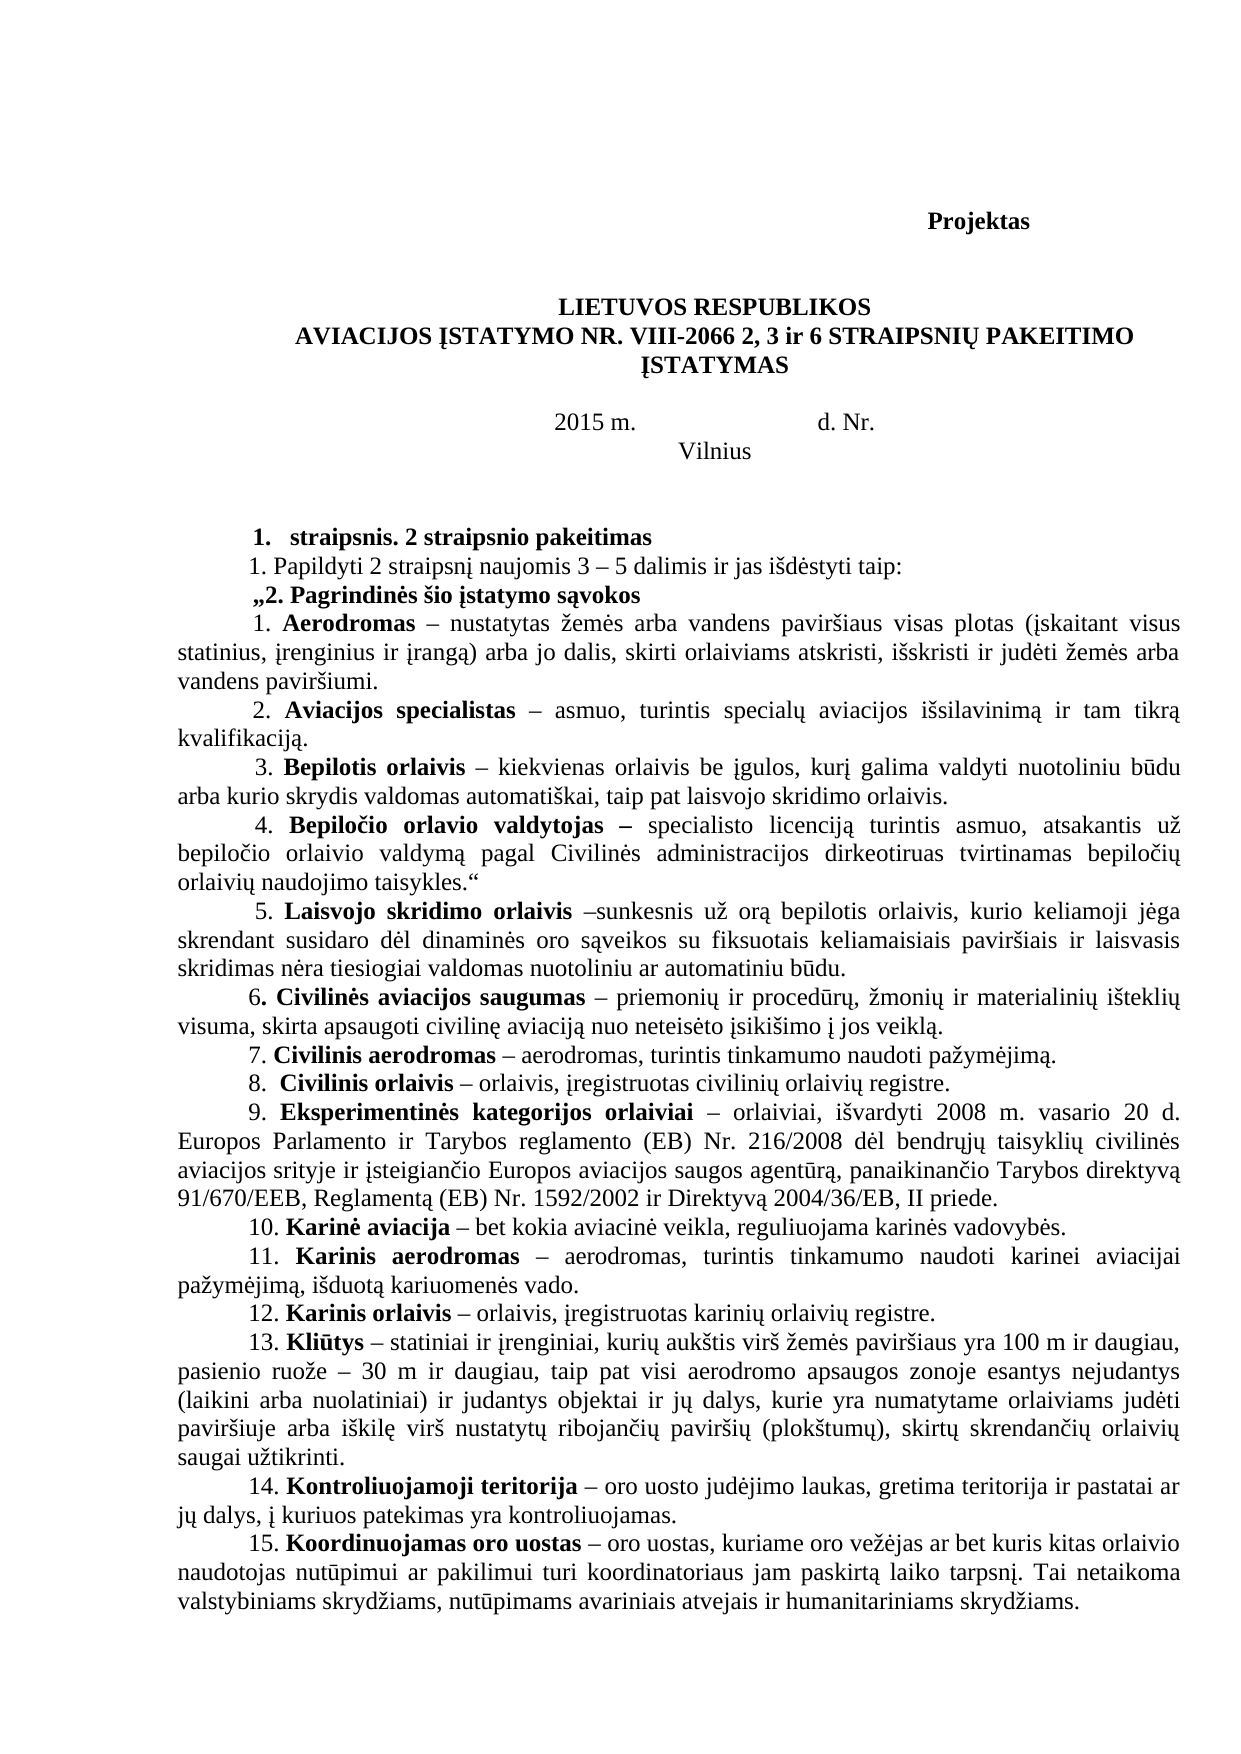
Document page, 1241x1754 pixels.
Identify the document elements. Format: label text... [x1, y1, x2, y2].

text 2. Aviacijos specialistas – asmuo, turintis specialų aviacijos išsilavinimą ir tam tikrą kvalifikaciją. [177, 695, 1181, 752]
text 9. Eksperimentinės kategorijos orlaiviai – orlaiviai, išvardyti 2008 m. vasario 20 d. Europos Parlamento ir Tarybos reglamento (EB) Nr. 216/2008 dėl bendrųjų taisyklių civilinės aviacijos srityje ir įsteigiančio Europos aviacijos saugos agentūrą, panaikinančio Tarybos direktyvą 91/670/EEB, Reglamentą (EB) Nr. 1592/2002 ir Direktyvą 2004/36/EB, II priede. [177, 1097, 1181, 1212]
text Projektas [852, 206, 1181, 235]
text 3. Bepilotis orlaivis – kiekvienas orlaivis be įgulos, kurį galima valdyti nuotoliniu būdu arba kurio skrydis valdomas automatiškai, taip pat laisvojo skridimo orlaivis. [177, 752, 1181, 810]
text 13. Kliūtys – statiniai ir įrenginiai, kurių aukštis virš žemės paviršiaus yra 100 m ir daugiau, pasienio ruože – 30 m ir daugiau, taip pat visi aerodromo apsaugos zonoje esantys nejudantys (laikini arba nuolatiniai) ir judantys objektai ir jų dalys, kurie yra numatytame orlaiviams judėti paviršiuje arba iškilę virš nustatytų ribojančių paviršių (plokštumų), skirtų skrendančių orlaivių saugai užtikrinti. [177, 1327, 1181, 1471]
text AVIACIJOS ĮSTATYMO NR. VIII-2066 2, 3 ir 6 STRAIPSNIŲ PAKEITIMO [177, 321, 1181, 350]
text 2015 m. d. Nr. [177, 407, 1181, 436]
text 12. Karinis orlaivis – orlaivis, įregistruotas karinių orlaivių registre. [177, 1298, 1181, 1327]
text 15. Koordinuojamas oro uostas – oro uostas, kuriame oro vežėjas ar bet kuris kitas orlaivio naudotojas nutūpimui ar pakilimui turi koordinatoriaus jam paskirtą laiko tarpsnį. Tai netaikoma valstybiniams skrydžiams, nutūpimams avariniais atvejais ir humanitariniams skrydžiams. [177, 1528, 1181, 1615]
text 14. Kontroliuojamoji teritorija – oro uosto judėjimo laukas, gretima teritorija ir pastatai ar jų dalys, į kuriuos patekimas yra kontroliuojamas. [177, 1471, 1181, 1528]
text 1. straipsnis. 2 straipsnio pakeitimas [252, 522, 1181, 551]
text LIETUVOS RESPUBLIKOS [177, 292, 1181, 321]
text 1. Aerodromas – nustatytas žemės arba vandens paviršiaus visas plotas (įskaitant visus statinius, įrenginius ir įrangą) arba jo dalis, skirti orlaiviams atskristi, išskristi ir judėti žemės arba vandens paviršiumi. [177, 608, 1181, 695]
text ĮSTATYMAS [177, 350, 1181, 378]
text 1. Papildyti 2 straipsnį naujomis 3 – 5 dalimis ir jas išdėstyti taip: [177, 551, 1181, 580]
text 8. Civilinis orlaivis – orlaivis, įregistruotas civilinių orlaivių registre. [177, 1068, 1181, 1097]
text 6. Civilinės aviacijos saugumas – priemonių ir procedūrų, žmonių ir materialinių išteklių visuma, skirta apsaugoti civilinę aviaciją nuo neteisėto įsikišimo į jos veiklą. [177, 982, 1181, 1040]
text Vilnius [177, 436, 1181, 465]
text 7. Civilinis aerodromas – aerodromas, turintis tinkamumo naudoti pažymėjimą. [177, 1040, 1181, 1068]
text 5. Laisvojo skridimo orlaivis –sunkesnis už orą bepilotis orlaivis, kurio keliamoji jėga skrendant susidaro dėl dinaminės oro sąveikos su fiksuotais keliamaisiais paviršiais ir laisvasis skridimas nėra tiesiogiai valdomas nuotoliniu ar automatiniu būdu. [177, 896, 1181, 982]
text „2. Pagrindinės šio įstatymo sąvokos [177, 580, 1181, 608]
text 10. Karinė aviacija – bet kokia aviacinė veikla, reguliuojama karinės vadovybės. [177, 1212, 1181, 1241]
text 11. Karinis aerodromas – aerodromas, turintis tinkamumo naudoti karinei aviacijai pažymėjimą, išduotą kariuomenės vado. [177, 1241, 1181, 1298]
text 4. Bepiločio orlavio valdytojas – specialisto licenciją turintis asmuo, atsakantis už bepiločio orlaivio valdymą pagal Civilinės administracijos dirkeotiruas tvirtinamas bepiločių orlaivių naudojimo taisykles.“ [177, 810, 1181, 896]
